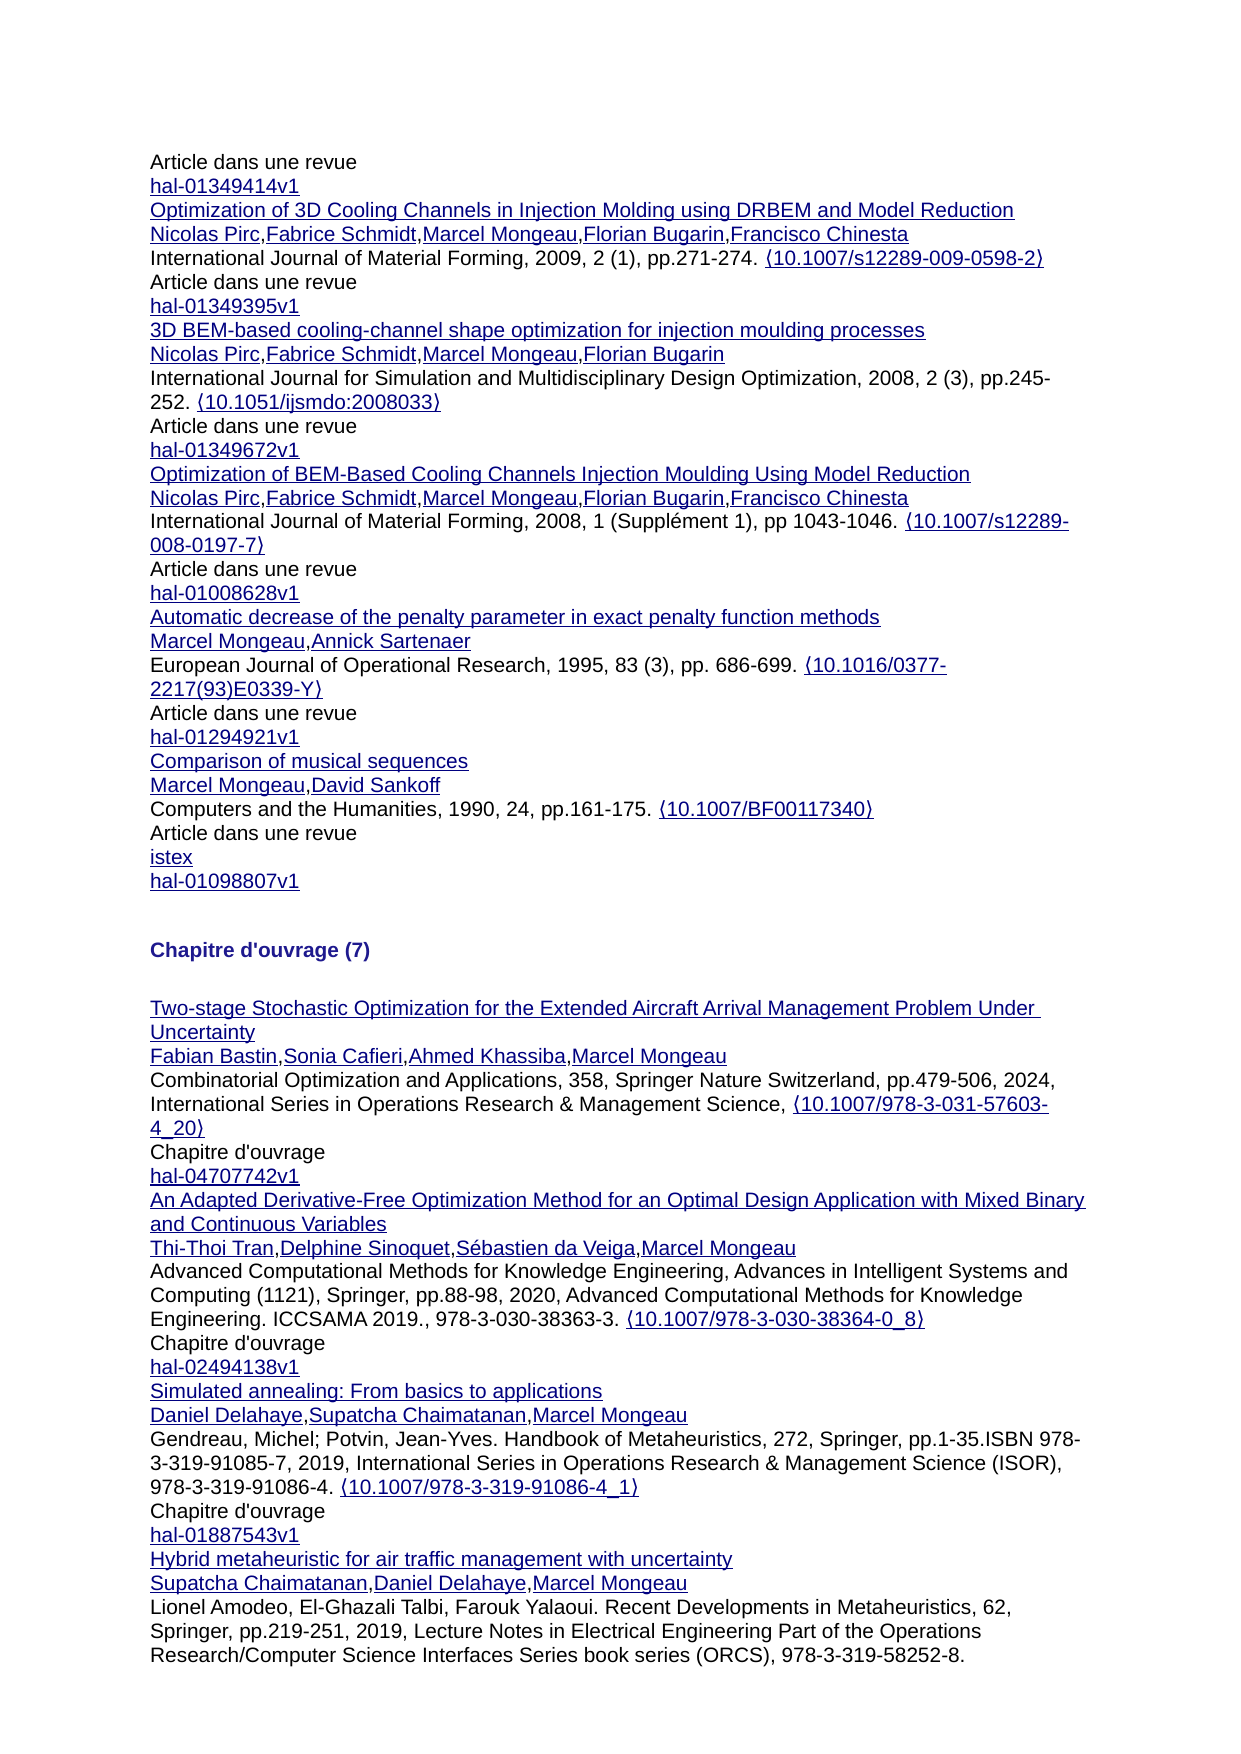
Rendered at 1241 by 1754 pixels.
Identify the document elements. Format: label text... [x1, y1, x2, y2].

table_header Two-stage Stochastic Optimization for the Extended Aircraft Arrival Management Problem Under Uncertainty Fabian Bastin,Sonia Cafieri,Ahmed Khassiba,Marcel Mongeau Combinatorial Optimization and Applications, 358, Springer Nature Switzerland, pp.479-506, 2024, International Series in Operations Research & Management Science, ⟨10.1007/978-3-031-57603-4_20⟩ Chapitre d'ouvrage hal-04707742v1 [150, 996, 1090, 1187]
table_cell 3D BEM-based cooling-channel shape optimization for injection moulding processes Nicolas Pirc,Fabrice Schmidt,Marcel Mongeau,Florian Bugarin International Journal for Simulation and Multidisciplinary Design Optimization, 2008, 2 (3), pp.245-252. ⟨10.1051/ijsmdo:2008033⟩ Article dans une revue hal-01349672v1 [150, 318, 1090, 461]
table_cell Hybrid metaheuristic for air traffic management with uncertainty Supatcha Chaimatanan,Daniel Delahaye,Marcel Mongeau Lionel Amodeo, El-Ghazali Talbi, Farouk Yalaoui. Recent Developments in Metaheuristics, 62, Springer, pp.219-251, 2019, Lecture Notes in Electrical Engineering Part of the Operations Research/Computer Science Interfaces Series book series (ORCS), 978-3-319-58252-8. [150, 1547, 1090, 1667]
table_cell An Adapted Derivative-Free Optimization Method for an Optimal Design Application with Mixed Binary and Continuous Variables Thi-Thoi Tran,Delphine Sinoquet,Sébastien da Veiga,Marcel Mongeau Advanced Computational Methods for Knowledge Engineering, Advances in Intelligent Systems and Computing (1121), Springer, pp.88-98, 2020, Advanced Computational Methods for Knowledge Engineering. ICCSAMA 2019., 978-3-030-38363-3. ⟨10.1007/978-3-030-38364-0_8⟩ Chapitre d'ouvrage hal-02494138v1 [150, 1188, 1090, 1379]
subtitle Chapitre d'ouvrage (7) [150, 937, 1090, 961]
table_cell Optimization of 3D Cooling Channels in Injection Molding using DRBEM and Model Reduction Nicolas Pirc,Fabrice Schmidt,Marcel Mongeau,Florian Bugarin,Francisco Chinesta International Journal of Material Forming, 2009, 2 (1), pp.271-274. ⟨10.1007/s12289-009-0598-2⟩ Article dans une revue hal-01349395v1 [150, 198, 1090, 318]
table_cell Article dans une revue hal-01349414v1 [150, 150, 1090, 198]
table_cell Simulated annealing: From basics to applications Daniel Delahaye,Supatcha Chaimatanan,Marcel Mongeau Gendreau, Michel; Potvin, Jean-Yves. Handbook of Metaheuristics, 272, Springer, pp.1-35.ISBN 978-3-319-91085-7, 2019, International Series in Operations Research & Management Science (ISOR), 978-3-319-91086-4. ⟨10.1007/978-3-319-91086-4_1⟩ Chapitre d'ouvrage hal-01887543v1 [150, 1379, 1090, 1547]
table_cell Comparison of musical sequences Marcel Mongeau,David Sankoff Computers and the Humanities, 1990, 24, pp.161-175. ⟨10.1007/BF00117340⟩ Article dans une revue istex hal-01098807v1 [150, 749, 1090, 893]
table_cell Automatic decrease of the penalty parameter in exact penalty function methods Marcel Mongeau,Annick Sartenaer European Journal of Operational Research, 1995, 83 (3), pp. 686-699. ⟨10.1016/0377-2217(93)E0339-Y⟩ Article dans une revue hal-01294921v1 [150, 605, 1090, 749]
table_cell Optimization of BEM-Based Cooling Channels Injection Moulding Using Model Reduction Nicolas Pirc,Fabrice Schmidt,Marcel Mongeau,Florian Bugarin,Francisco Chinesta International Journal of Material Forming, 2008, 1 (Supplément 1), pp 1043-1046. ⟨10.1007/s12289-008-0197-7⟩ Article dans une revue hal-01008628v1 [150, 461, 1090, 605]
